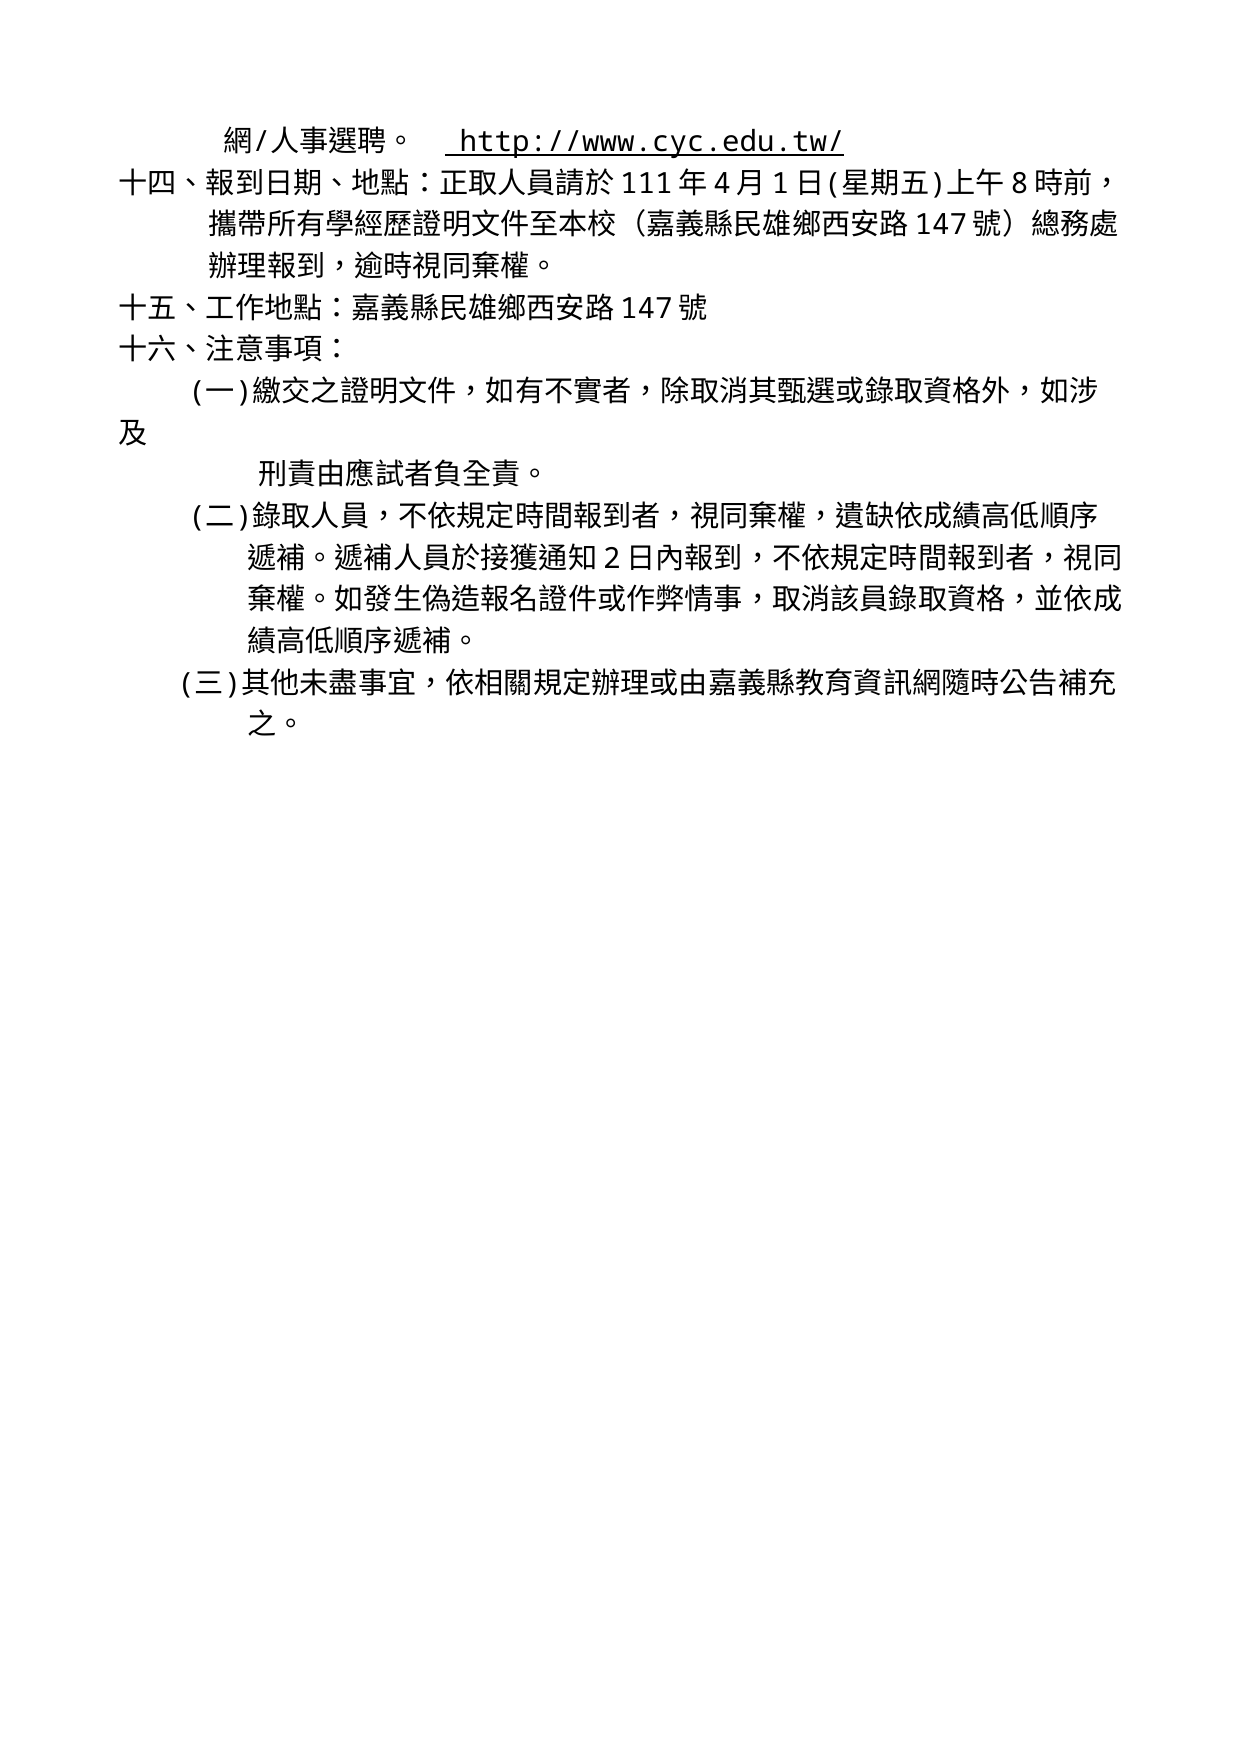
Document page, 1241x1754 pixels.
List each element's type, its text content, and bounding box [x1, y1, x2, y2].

text 之。 [162, 701, 1122, 743]
text (三)其他未盡事宜，依相關規定辦理或由嘉義縣教育資訊網隨時公告補充 [162, 660, 1122, 701]
text (一)繳交之證明文件，如有不實者，除取消其甄選或錄取資格外，如涉及 [118, 368, 1122, 451]
text 刑責由應試者負全責。 [118, 451, 1122, 493]
text 遞補。遞補人員於接獲通知2日內報到，不依規定時間報到者，視同 [162, 535, 1122, 576]
text 十六、注意事項： [118, 326, 1122, 368]
text 十五、工作地點：嘉義縣民雄鄉西安路147號 [118, 285, 1122, 326]
text 績高低順序遞補。 [162, 618, 1122, 660]
text (二)錄取人員，不依規定時間報到者，視同棄權，遺缺依成績高低順序 [118, 493, 1122, 535]
text 十四、報到日期、地點：正取人員請於111年4月1日(星期五)上午8時前，攜帶所有學經歷證明文件至本校（嘉義縣民雄鄉西安路147號）總務處辦理報到，逾時視同棄權。 [118, 160, 1122, 285]
text 網/人事選聘。 http://www.cyc.edu.tw/ [118, 118, 1122, 160]
text 棄權。如發生偽造報名證件或作弊情事，取消該員錄取資格，並依成 [162, 576, 1122, 618]
